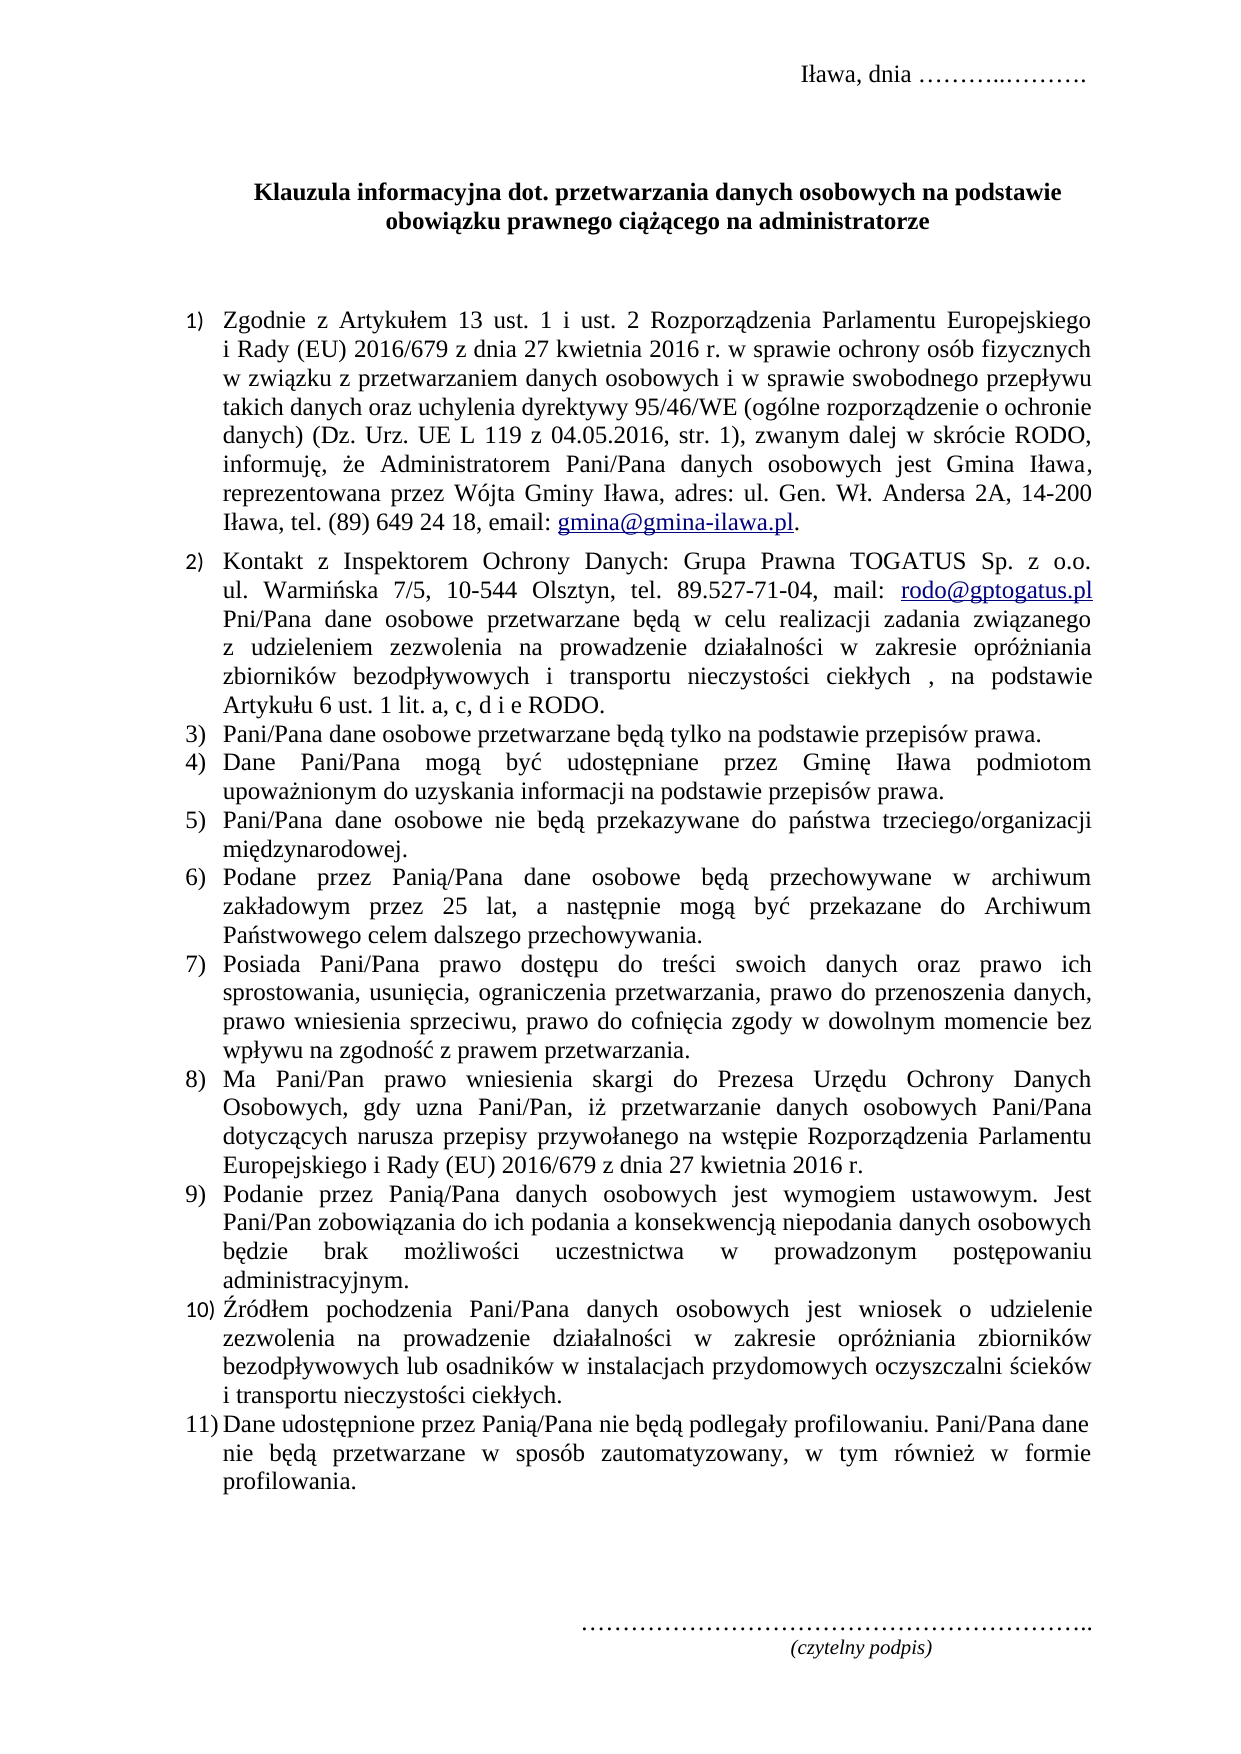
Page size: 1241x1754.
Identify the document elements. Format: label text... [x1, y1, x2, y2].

list Posiada Pani/Pana prawo dostępu do treści swoich danych oraz prawo ich sprostowania, usunięcia, ograniczenia przetwarzania, prawo do przenoszenia danych, prawo wniesienia sprzeciwu, prawo do cofnięcia zgody w dowolnym momencie bez wpływu na zgodność z prawem przetwarzania. [185, 949, 1092, 1064]
list Dane udostępnione przez Panią/Pana nie będą podlegały profilowaniu. Pani/Pana dane [185, 1409, 1092, 1438]
text …………………………………………………….. [148, 1607, 1092, 1635]
list Podane przez Panią/Pana dane osobowe będą przechowywane w archiwum zakładowym przez 25 lat, a następnie mogą być przekazane do Archiwum Państwowego celem dalszego przechowywania. [185, 862, 1092, 949]
list Źródłem pochodzenia Pani/Pana danych osobowych jest wniosek o udzielenie zezwolenia na prowadzenie działalności w zakresie opróżniania zbiorników bezodpływowych lub osadników w instalacjach przydomowych oczyszczalni ścieków i transportu nieczystości ciekłych. [185, 1294, 1092, 1409]
list Klauzula informacyjna dot. przetwarzania danych osobowych na podstawie obowiązku prawnego ciążącego na administratorze [223, 177, 1092, 235]
list Dane Pani/Pana mogą być udostępniane przez Gminę Iława podmiotom upoważnionym do uzyskania informacji na podstawie przepisów prawa. [185, 747, 1092, 805]
list Zgodnie z Artykułem 13 ust. 1 i ust. 2 Rozporządzenia Parlamentu Europejskiego i Rady (EU) 2016/679 z dnia 27 kwietnia 2016 r. w sprawie ochrony osób fizycznych w związku z przetwarzaniem danych osobowych i w sprawie swobodnego przepływu takich danych oraz uchylenia dyrektywy 95/46/WE (ogólne rozporządzenie o ochronie danych) (Dz. Urz. UE L 119 z 04.05.2016, str. 1), zwanym dalej w skrócie RODO, informuję, że Administratorem Pani/Pana danych osobowych jest Gmina Iława, reprezentowana przez Wójta Gminy Iława, adres: ul. Gen. Wł. Andersa 2A, 14-200 Iława, tel. (89) 649 24 18, email: gmina@gmina-ilawa.pl. [185, 305, 1092, 535]
list nie będą przetwarzane w sposób zautomatyzowany, w tym również w formie profilowania. [223, 1438, 1092, 1495]
list Podanie przez Panią/Pana danych osobowych jest wymogiem ustawowym. Jest Pani/Pan zobowiązania do ich podania a konsekwencją niepodania danych osobowych będzie brak możliwości uczestnictwa w prowadzonym postępowaniu administracyjnym. [185, 1179, 1092, 1294]
list Pani/Pana dane osobowe przetwarzane będą tylko na podstawie przepisów prawa. [185, 719, 1092, 747]
list Pani/Pana dane osobowe nie będą przekazywane do państwa trzeciego/organizacji międzynarodowej. [185, 805, 1092, 862]
list Ma Pani/Pan prawo wniesienia skargi do Prezesa Urzędu Ochrony Danych Osobowych, gdy uzna Pani/Pan, iż przetwarzanie danych osobowych Pani/Pana dotyczących narusza przepisy przywołanego na wstępie Rozporządzenia Parlamentu Europejskiego i Rady (EU) 2016/679 z dnia 27 kwietnia 2016 r. [185, 1064, 1092, 1179]
text Iława, dnia ………..………. [148, 59, 1092, 88]
text (czytelny podpis) [148, 1635, 1092, 1659]
list Kontakt z Inspektorem Ochrony Danych: Grupa Prawna TOGATUS Sp. z o.o. ul. Warmińska 7/5, 10-544 Olsztyn, tel. 89.527-71-04, mail: rodo@gptogatus.pl Pni/Pana dane osobowe przetwarzane będą w celu realizacji zadania związanego z udzieleniem zezwolenia na prowadzenie działalności w zakresie opróżniania zbiorników bezodpływowych i transportu nieczystości ciekłych , na podstawie Artykułu 6 ust. 1 lit. a, c, d i e RODO. [185, 546, 1092, 719]
